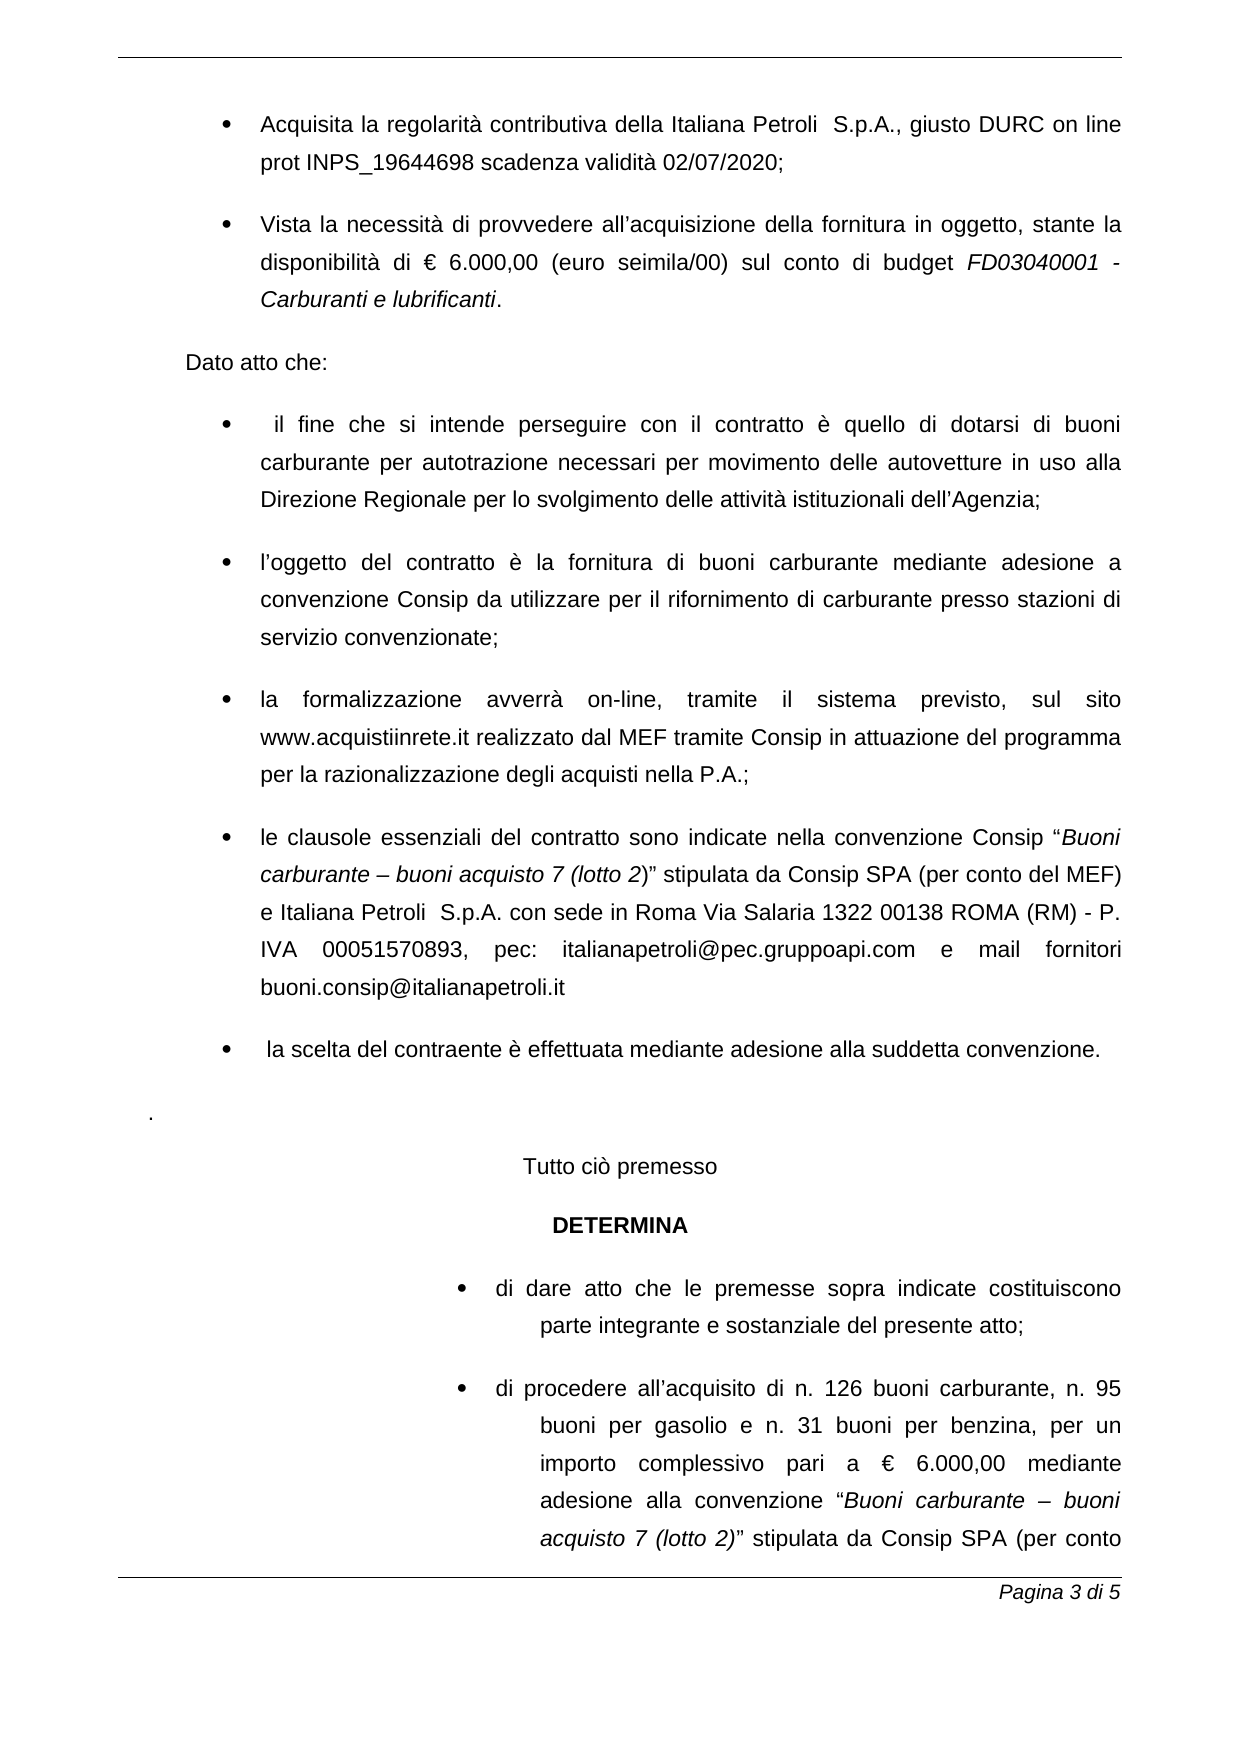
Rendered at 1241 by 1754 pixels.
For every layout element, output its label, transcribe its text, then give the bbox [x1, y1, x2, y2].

list l’oggetto del contratto è la fornitura di buoni carburante mediante adesione a convenzione Consip da utilizzare per il rifornimento di carburante presso stazioni di servizio convenzionate; [223, 540, 1122, 653]
text Tutto ciò premesso [118, 1153, 1122, 1179]
list la formalizzazione avverrà on-line, tramite il sistema previsto, sul sito www.acquistiinrete.it realizzato dal MEF tramite Consip in attuazione del programma per la razionalizzazione degli acquisti nella P.A.; [223, 678, 1122, 790]
list il fine che si intende perseguire con il contratto è quello di dotarsi di buoni carburante per autotrazione necessari per movimento delle autovetture in uso alla Direzione Regionale per lo svolgimento delle attività istituzionali dell’Agenzia; [223, 403, 1122, 515]
list di procedere all’acquisito di n. 126 buoni carburante, n. 95 buoni per gasolio e n. 31 buoni per benzina, per un importo complessivo pari a € 6.000,00 mediante adesione alla convenzione “Buoni carburante – buoni acquisto 7 (lotto 2)” stipulata da Consip SPA (per conto [458, 1366, 1122, 1554]
list di dare atto che le premesse sopra indicate costituiscono parte integrante e sostanziale del presente atto; [458, 1266, 1122, 1341]
text Dato atto che: [185, 340, 1122, 378]
text DETERMINA [118, 1204, 1122, 1241]
list la scelta del contraente è effettuata mediante adesione alla suddetta convenzione. [223, 1028, 1122, 1065]
list Acquisita la regolarità contributiva della Italiana Petroli S.p.A., giusto DURC on line prot INPS_19644698 scadenza validità 02/07/2020; [223, 103, 1122, 178]
text . [148, 1090, 1122, 1128]
list Vista la necessità di provvedere all’acquisizione della fornitura in oggetto, stante la disponibilità di € 6.000,00 (euro seimila/00) sul conto di budget FD03040001 - Carburanti e lubrificanti. [223, 203, 1122, 315]
list le clausole essenziali del contratto sono indicate nella convenzione Consip “Buoni carburante – buoni acquisto 7 (lotto 2)” stipulata da Consip SPA (per conto del MEF) e Italiana Petroli S.p.A. con sede in Roma Via Salaria 1322 00138 ROMA (RM) - P. IVA 00051570893, pec: italianapetroli@pec.gruppoapi.com e mail fornitori buoni.consip@italianapetroli.it [223, 815, 1122, 1003]
